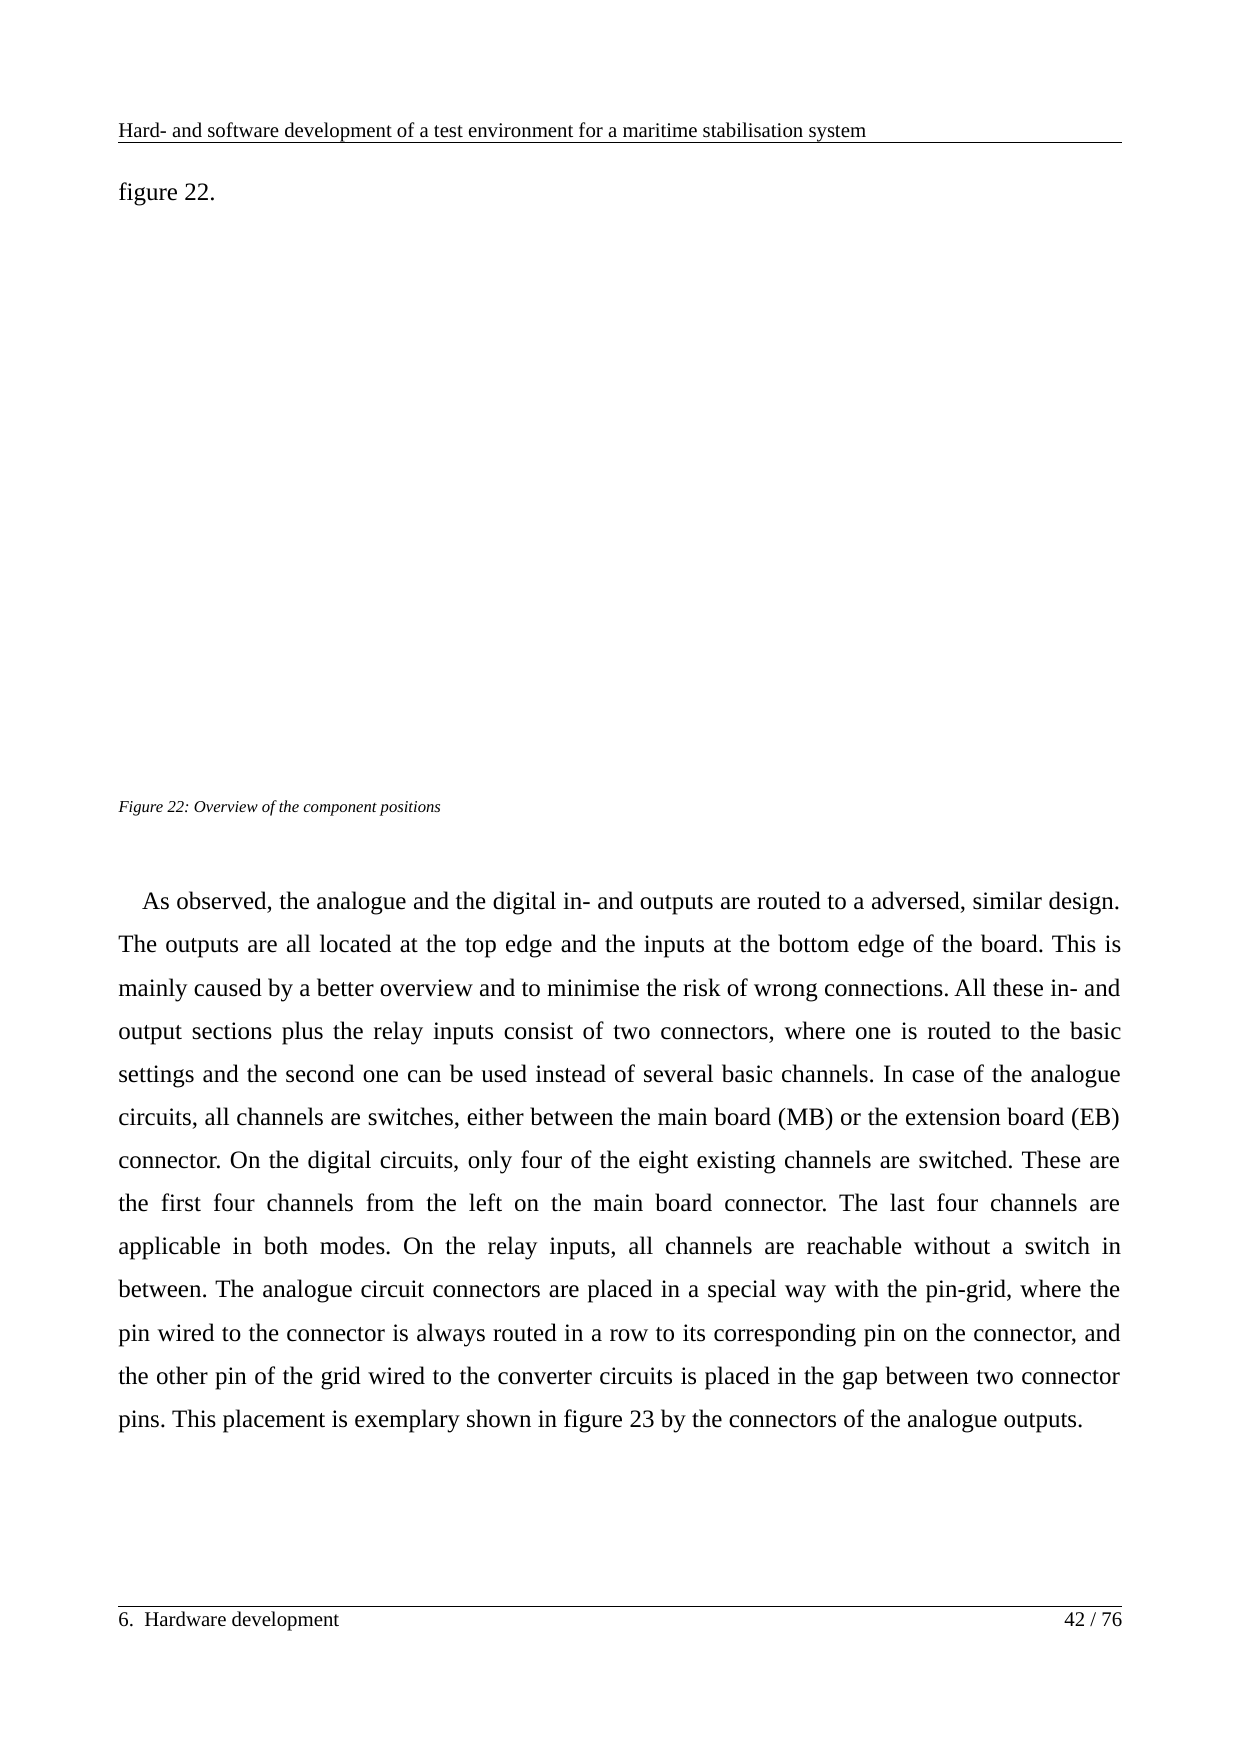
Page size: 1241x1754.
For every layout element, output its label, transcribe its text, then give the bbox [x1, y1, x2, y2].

text As observed, the analogue and the digital in- and outputs are routed to a adversed, similar design. The outputs are all located at the top edge and the inputs at the bottom edge of the board. This is mainly caused by a better overview and to minimise the risk of wrong connections. All these in- and output sections plus the relay inputs consist of two connectors, where one is routed to the basic settings and the second one can be used instead of several basic channels. In case of the analogue circuits, all channels are switches, either between the main board (MB) or the extension board (EB) connector. On the digital circuits, only four of the eight existing channels are switched. These are the first four channels from the left on the main board connector. The last four channels are applicable in both modes. On the relay inputs, all channels are reachable without a switch in between. The analogue circuit connectors are placed in a special way with the pin-grid, where the pin wired to the connector is always routed in a row to its corresponding pin on the connector, and the other pin of the grid wired to the converter circuits is placed in the gap between two connector pins. This placement is exemplary shown in figure 23 by the connectors of the analogue outputs. [118, 886, 1122, 1433]
text figure 22. [118, 177, 1122, 206]
text Figure 22: Overview of the component positions [118, 245, 1122, 816]
